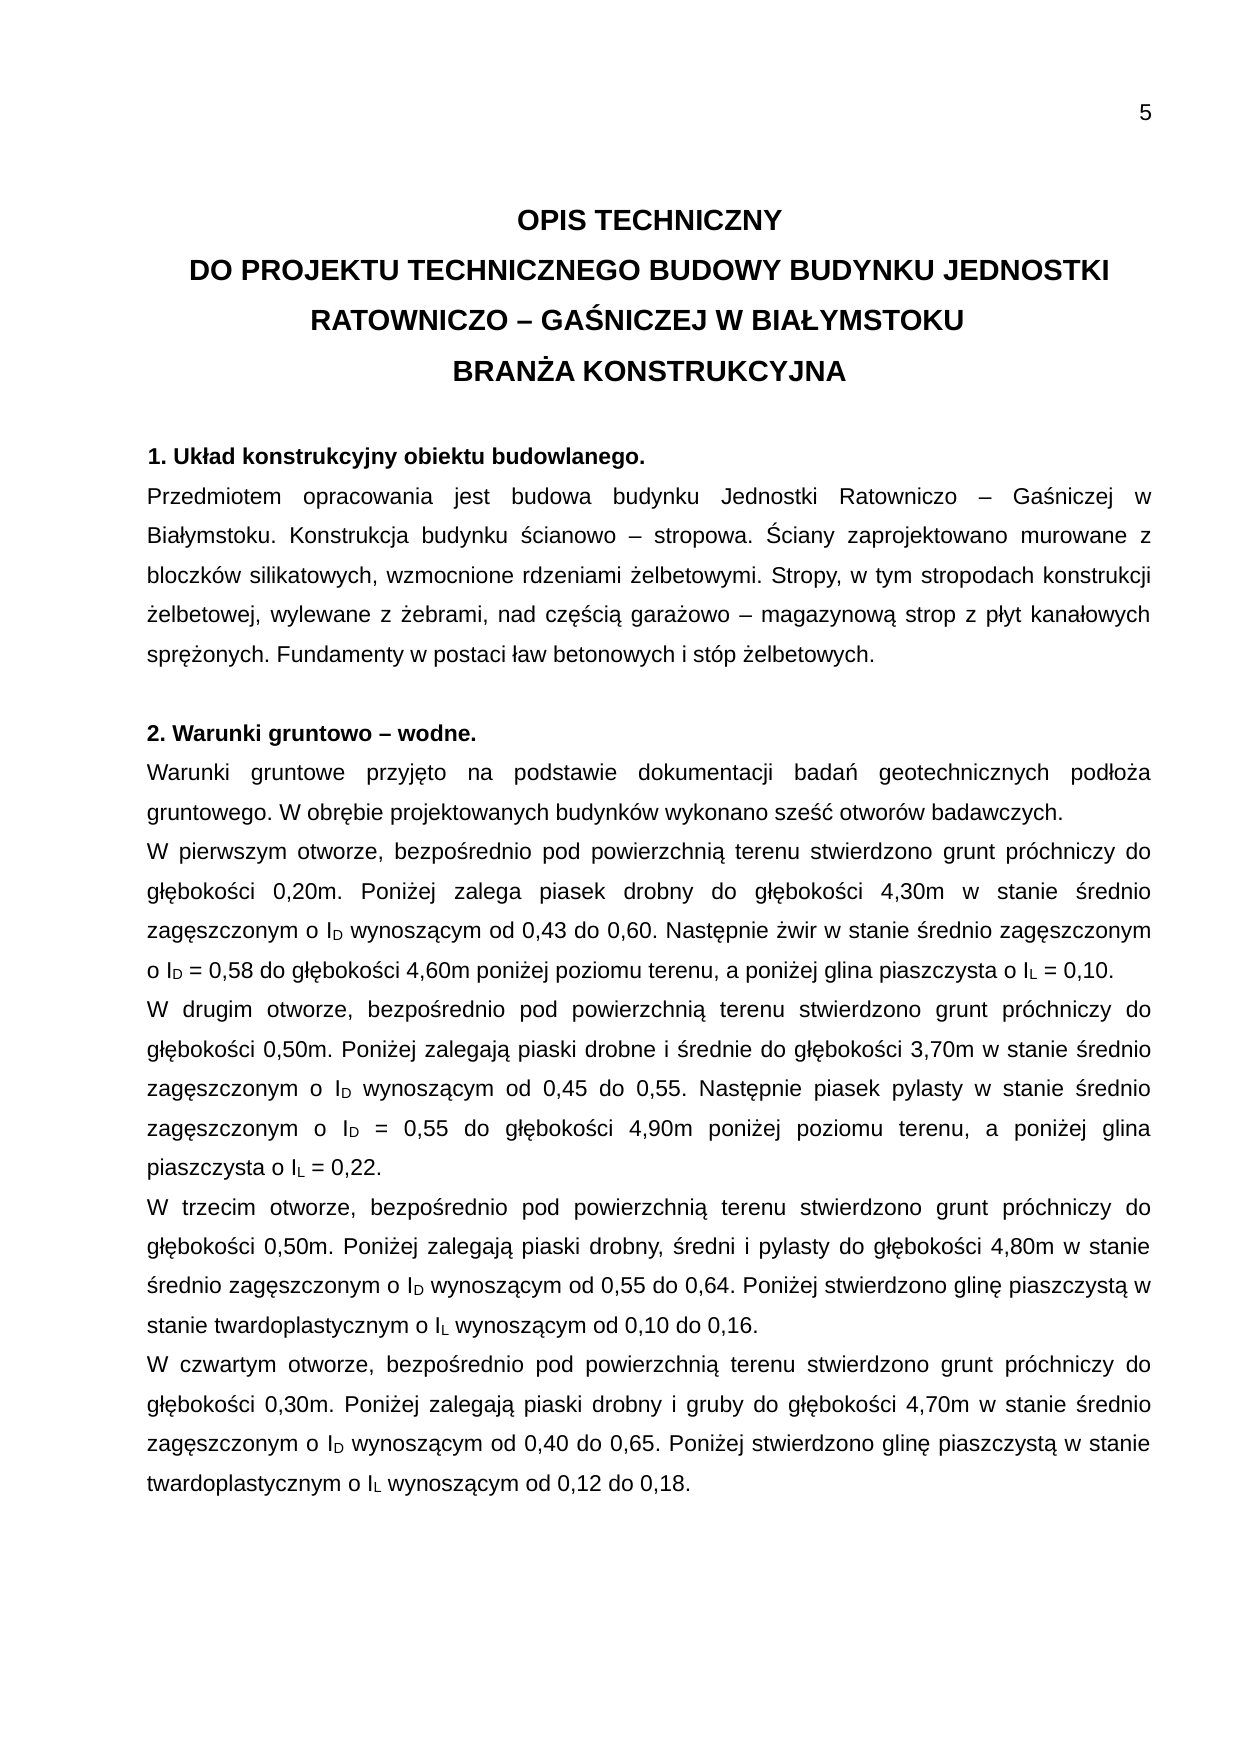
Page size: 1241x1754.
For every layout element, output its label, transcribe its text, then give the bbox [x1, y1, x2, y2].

text OPIS TECHNICZNY [148, 203, 1152, 236]
text Przedmiotem opracowania jest budowa budynku Jednostki Ratowniczo – Gaśniczej w Białymstoku. Konstrukcja budynku ścianowo – stropowa. Ściany zaprojektowano murowane z bloczków silikatowych, wzmocnione rdzeniami żelbetowymi. Stropy, w tym stropodach konstrukcji żelbetowej, wylewane z żebrami, nad częścią garażowo – magazynową strop z płyt kanałowych sprężonych. Fundamenty w postaci ław betonowych i stóp żelbetowych. [147, 483, 1152, 667]
text 2. Warunki gruntowo – wodne. [147, 720, 1152, 746]
text W czwartym otworze, bezpośrednio pod powierzchnią terenu stwierdzono grunt próchniczy do głębokości 0,30m. Poniżej zalegają piaski drobny i gruby do głębokości 4,70m w stanie średnio zagęszczonym o ID wynoszącym od 0,40 do 0,65. Poniżej stwierdzono glinę piaszczystą w stanie twardoplastycznym o IL wynoszącym od 0,12 do 0,18. [147, 1351, 1152, 1496]
text W drugim otworze, bezpośrednio pod powierzchnią terenu stwierdzono grunt próchniczy do głębokości 0,50m. Poniżej zalegają piaski drobne i średnie do głębokości 3,70m w stanie średnio zagęszczonym o ID wynoszącym od 0,45 do 0,55. Następnie piasek pylasty w stanie średnio zagęszczonym o ID = 0,55 do głębokości 4,90m poniżej poziomu terenu, a poniżej glina piaszczysta o IL = 0,22. [147, 996, 1152, 1180]
text Warunki gruntowe przyjęto na podstawie dokumentacji badań geotechnicznych podłoża gruntowego. W obrębie projektowanych budynków wykonano sześć otworów badawczych. [147, 759, 1152, 825]
text W pierwszym otworze, bezpośrednio pod powierzchnią terenu stwierdzono grunt próchniczy do głębokości 0,20m. Poniżej zalega piasek drobny do głębokości 4,30m w stanie średnio zagęszczonym o ID wynoszącym od 0,43 do 0,60. Następnie żwir w stanie średnio zagęszczonym o ID = 0,58 do głębokości 4,60m poniżej poziomu terenu, a poniżej glina piaszczysta o IL = 0,10. [147, 838, 1152, 983]
text DO PROJEKTU TECHNICZNEGO BUDOWY BUDYNKU JEDNOSTKI RATOWNICZO – GAŚNICZEJ W BIAŁYMSTOKU [148, 253, 1152, 337]
text 1. Układ konstrukcyjny obiektu budowlanego. [148, 443, 1152, 470]
text BRANŻA KONSTRUKCYJNA [148, 353, 1152, 387]
text W trzecim otworze, bezpośrednio pod powierzchnią terenu stwierdzono grunt próchniczy do głębokości 0,50m. Poniżej zalegają piaski drobny, średni i pylasty do głębokości 4,80m w stanie średnio zagęszczonym o ID wynoszącym od 0,55 do 0,64. Poniżej stwierdzono glinę piaszczystą w stanie twardoplastycznym o IL wynoszącym od 0,10 do 0,16. [147, 1193, 1152, 1338]
